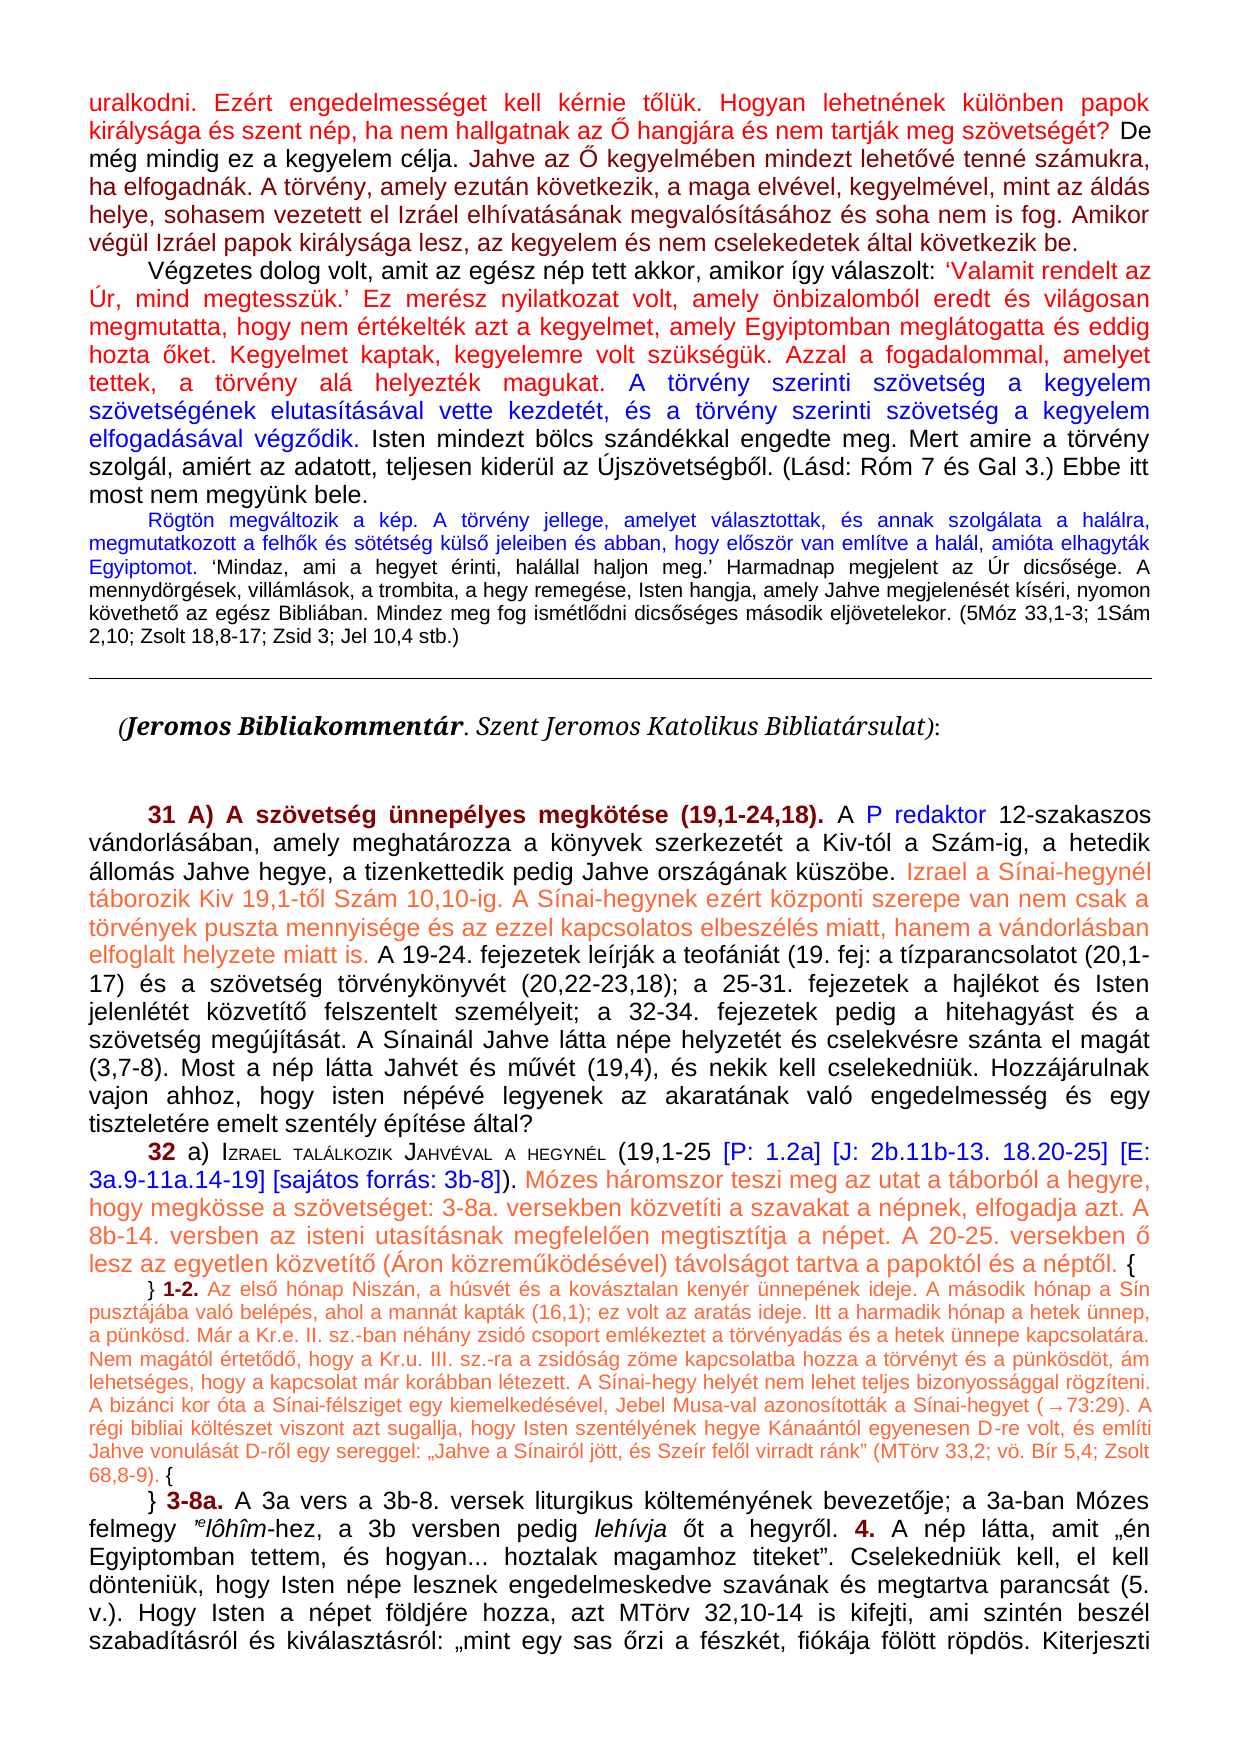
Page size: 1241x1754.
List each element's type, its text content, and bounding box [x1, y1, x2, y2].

text } 3-8a. A 3a vers a 3b-8. versek liturgikus költeményének bevezetője; a 3a-ban Mózes felmegy ’elôhîm-hez, a 3b versben pedig lehívja őt a hegyről. 4. A nép látta, amit „én Egyiptomban tettem, és hogyan... hoztalak magamhoz titeket”. Cselekedniük kell, el kell dönteniük, hogy Isten népe lesznek engedelmeskedve szavának és megtartva parancsát (5. v.). Hogy Isten a népet földjére hozza, azt MTörv 32,10-14 is kifejti, ami szintén beszél szabadításról és kiválasztásról: „mint egy sas őrzi a fészkét, fiókája fölött röpdös. Kiterjeszti [88, 1487, 1152, 1655]
text Rögtön megváltozik a kép. A törvény jellege, amelyet választottak, és annak szolgálata a halálra, megmutatkozott a felhők és sötétség külső jeleiben és abban, hogy először van említve a halál, amióta elhagyták Egyiptomot. ‘Mindaz, ami a hegyet érinti, halállal haljon meg.’ Harmadnap megjelent az Úr dicsősége. A mennydörgések, villámlások, a trombita, a hegy remegése, Isten hangja, amely Jahve megjelenését kíséri, nyomon követhető az egész Bibliában. Mindez meg fog ismétlődni dicsőséges második eljövetelekor. (5Móz 33,1-3; 1Sám 2,10; Zsolt 18,8-17; Zsid 3; Jel 10,4 stb.) [88, 509, 1152, 648]
text (Jeromos Bibliakommentár. Szent Jeromos Katolikus Bibliatársulat): [88, 679, 1152, 772]
text 32 a) Izrael találkozik Jahvéval a hegynél (19,1-25 [P: 1.2a] [J: 2b.11b-13. 18.20-25] [E: 3a.9-11a.14-19] [sajátos forrás: 3b-8]). Mózes háromszor teszi meg az utat a táborból a hegyre, hogy megkösse a szövetséget: 3-8a. versekben közvetíti a szavakat a népnek, elfogadja azt. A 8b-14. versben az isteni utasításnak megfelelően megtisztítja a népet. A 20-25. versekben ő lesz az egyetlen közvetítő (Áron közreműködésével) távolságot tartva a papoktól és a néptől. { [88, 1137, 1152, 1277]
text } 1-2. Az első hónap Niszán, a húsvét és a kovásztalan kenyér ünnepének ideje. A második hónap a Sín pusztájába való belépés, ahol a mannát kapták (16,1); ez volt az aratás ideje. Itt a harmadik hónap a hetek ünnep, a pünkösd. Már a Kr.e. II. sz.-ban néhány zsidó csoport emlékeztet a törvényadás és a hetek ünnepe kapcsolatára. Nem magától értetődő, hogy a Kr.u. III. sz.-ra a zsidóság zöme kapcsolatba hozza a törvényt és a pünkösdöt, ám lehetséges, hogy a kapcsolat már korábban létezett. A Sínai-hegy helyét nem lehet teljes bizonyossággal rögzíteni. A bizánci kor óta a Sínai-félsziget egy kiemelkedésével, Jebel Musa-val azonosították a Sínai-hegyet (→73:29). A régi bibliai költészet viszont azt sugallja, hogy Isten szentélyének hegye Kánaántól egyenesen D‑re volt, és említi Jahve vonulását D‑ről egy sereggel: „Jahve a Sínairól jött, és Szeír felől virradt ránk” (MTörv 33,2; vö. Bír 5,4; Zsolt 68,8-9). { [88, 1277, 1152, 1487]
text 31 A) A szövetség ünnepélyes megkötése (19,1-24,18). A P redaktor 12-szakaszos vándorlásában, amely meghatározza a könyvek szerkezetét a Kiv-tól a Szám-ig, a hetedik állomás Jahve hegye, a tizenkettedik pedig Jahve országának küszöbe. Izrael a Sínai-hegynél táborozik Kiv 19,1-től Szám 10,10-ig. A Sínai-hegynek ezért központi szerepe van nem csak a törvények puszta mennyisége és az ezzel kapcsolatos elbeszélés miatt, hanem a vándorlásban elfoglalt helyzete miatt is. A 19-24. fejezetek leírják a teofániát (19. fej: a tízparancsolatot (20,1-17) és a szövetség törvénykönyvét (20,22-23,18); a 25-31. fejezetek a hajlékot és Isten jelenlétét közvetítő felszentelt személyeit; a 32-34. fejezetek pedig a hitehagyást és a szövetség megújítását. A Sínainál Jahve látta népe helyzetét és cselekvésre szánta el magát (3,7-8). Most a nép látta Jahvét és művét (19,4), és nekik kell cselekedniük. Hozzájárulnak vajon ahhoz, hogy isten népévé legyenek az akaratának való engedelmesség és egy tiszteletére emelt szentély építése által? [88, 801, 1152, 1137]
text Végzetes dolog volt, amit az egész nép tett akkor, amikor így válaszolt: ‘Valamit rendelt az Úr, mind megtesszük.’ Ez merész nyilatkozat volt, amely önbizalomból eredt és világosan megmutatta, hogy nem értékelték azt a kegyelmet, amely Egyiptomban meglátogatta és eddig hozta őket. Kegyelmet kaptak, kegyelemre volt szükségük. Azzal a fogadalommal, amelyet tettek, a törvény alá helyezték magukat. A törvény szerinti szövetség a kegyelem szövetségének elutasításával vette kezdetét, és a törvény szerinti szövetség a kegyelem elfogadásával végződik. Isten mindezt bölcs szándékkal engedte meg. Mert amire a törvény szolgál, amiért az adatott, teljesen kiderül az Újszövetségből. (Lásd: Róm 7 és Gal 3.) Ebbe itt most nem megyünk bele. [88, 257, 1152, 509]
text uralkodni. Ezért engedelmességet kell kérnie tőlük. Hogyan lehetnének különben papok királysága és szent nép, ha nem hallgatnak az Ő hangjára és nem tartják meg szövetségét? De még mindig ez a kegyelem célja. Jahve az Ő kegyelmében mindezt lehetővé tenné számukra, ha elfogadnák. A törvény, amely ezután következik, a maga elvével, kegyelmével, mint az áldás helye, sohasem vezetett el Izráel elhívatásának megvalósításához és soha nem is fog. Amikor végül Izráel papok királysága lesz, az kegyelem és nem cselekedetek által következik be. [88, 88, 1152, 257]
